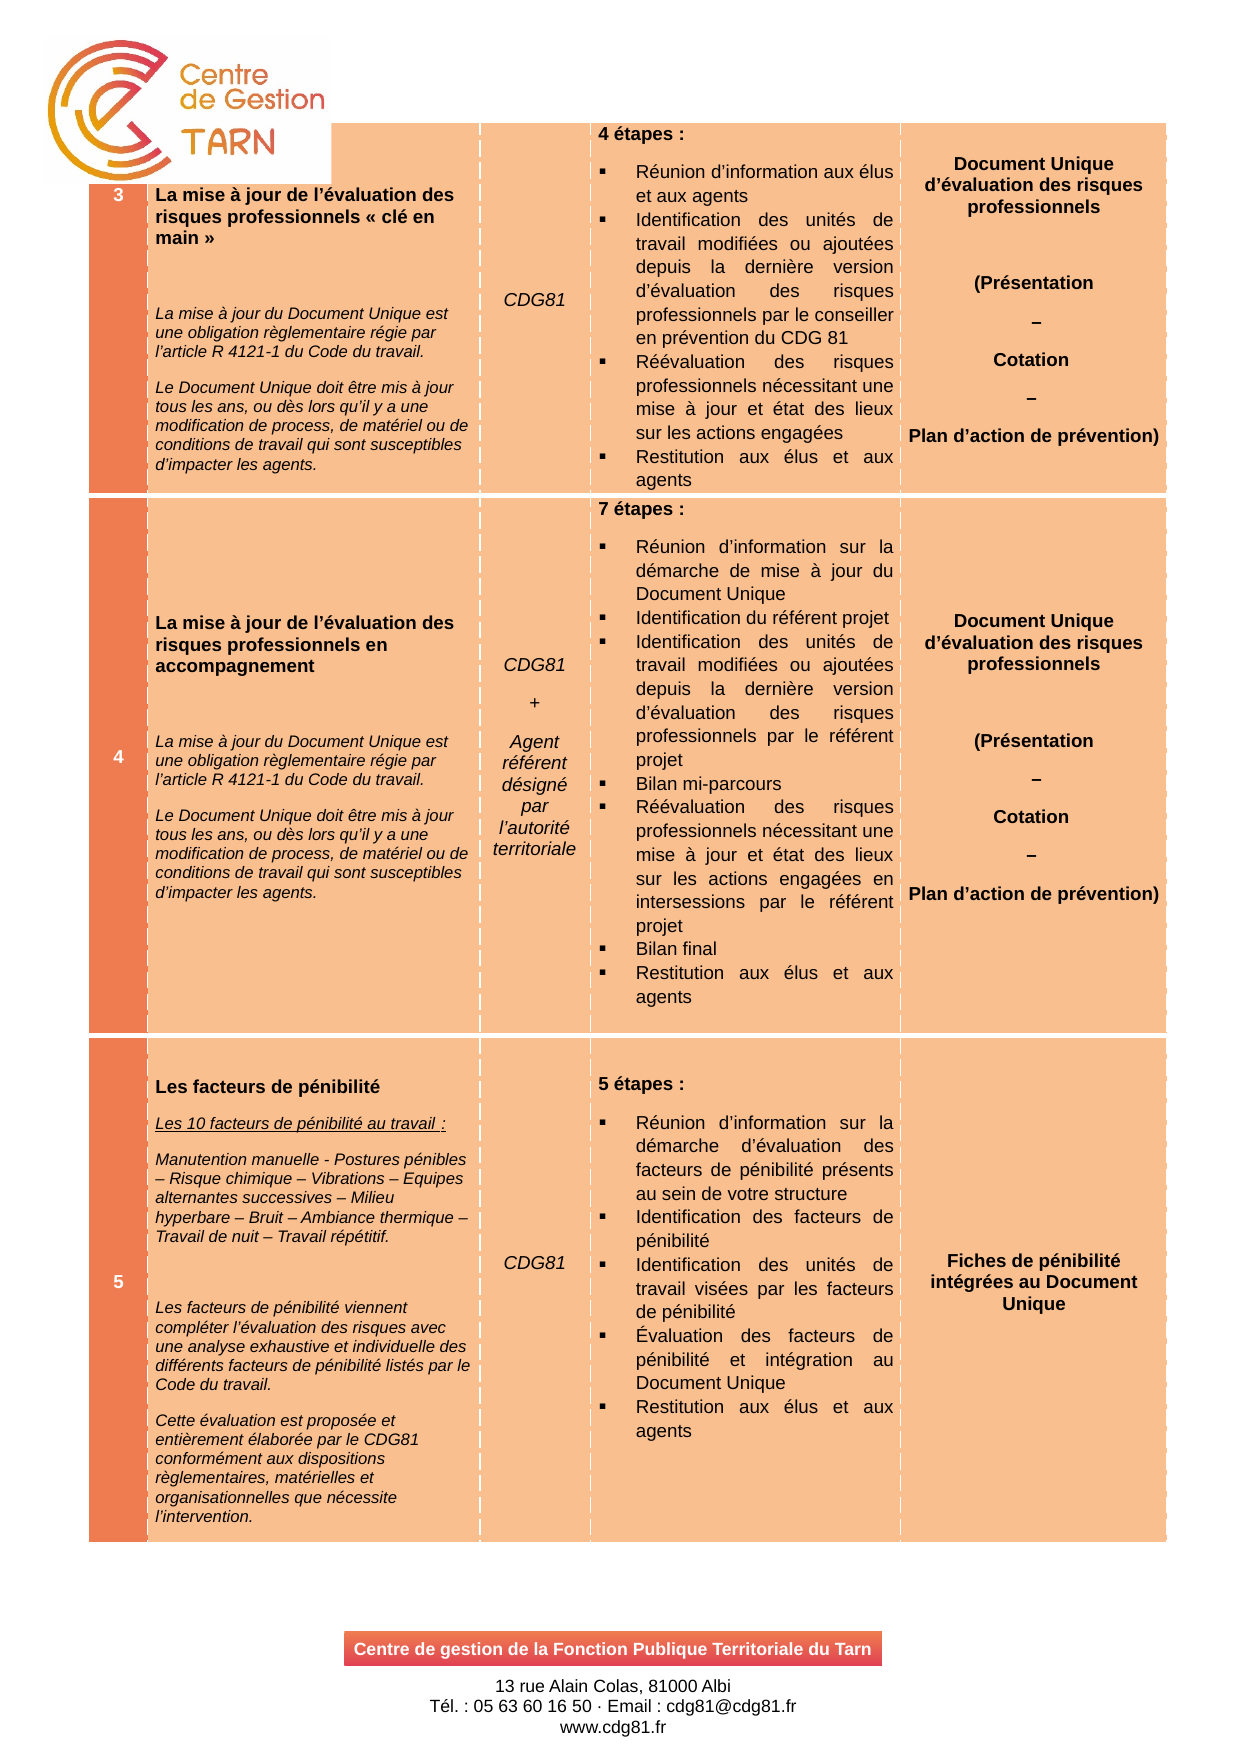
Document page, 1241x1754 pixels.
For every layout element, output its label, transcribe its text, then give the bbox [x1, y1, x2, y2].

table_cell Fiches de pénibilité intégrées au Document Unique [901, 1038, 1167, 1542]
table_cell Les facteurs de pénibilité Les 10 facteurs de pénibilité au travail : Manutention manuelle - Postures pénibles – Risque chimique – Vibrations – Equipes alternantes successives – Milieu hyperbare – Bruit – Ambiance thermique – Travail de nuit – Travail répétitif. Les facteurs de pénibilité viennent compléter l’évaluation des risques avec une analyse exhaustive et individuelle des différents facteurs de pénibilité listés par le Code du travail. Cette évaluation est proposée et entièrement élaborée par le CDG81 conformément aux dispositions règlementaires, matérielles et organisationnelles que nécessite l’intervention. [148, 1038, 480, 1542]
table_cell Document Unique d’évaluation des risques professionnels (Présentation – Cotation – Plan d’action de prévention) [901, 498, 1167, 1033]
table_cell 4 [89, 498, 148, 1033]
table_cell CDG81 [480, 123, 591, 493]
table_cell CDG81 + Agent référent désigné par l’autorité territoriale [480, 498, 591, 1033]
table_cell 5 étapes : Réunion d’information sur la démarche d’évaluation des facteurs de pénibilité présents au sein de votre structure Identification des facteurs de pénibilité Identification des unités de travail visées par les facteurs de pénibilité Évaluation des facteurs de pénibilité et intégration au Document Unique Restitution aux élus et aux agents [591, 1038, 901, 1542]
table_cell La mise à jour de l’évaluation des risques professionnels « clé en main » La mise à jour du Document Unique est une obligation règlementaire régie par l’article R 4121-1 du Code du travail. Le Document Unique doit être mis à jour tous les ans, ou dès lors qu’il y a une modification de process, de matériel ou de conditions de travail qui sont susceptibles d’impacter les agents. [148, 123, 480, 493]
table_cell 5 [89, 1038, 148, 1542]
table_cell 4 étapes : Réunion d’information aux élus et aux agents Identification des unités de travail modifiées ou ajoutées depuis la dernière version d’évaluation des risques professionnels par le conseiller en prévention du CDG 81 Réévaluation des risques professionnels nécessitant une mise à jour et état des lieux sur les actions engagées Restitution aux élus et aux agents [591, 123, 901, 493]
table_cell 7 étapes : Réunion d’information sur la démarche de mise à jour du Document Unique Identification du référent projet Identification des unités de travail modifiées ou ajoutées depuis la dernière version d’évaluation des risques professionnels par le référent projet Bilan mi-parcours Réévaluation des risques professionnels nécessitant une mise à jour et état des lieux sur les actions engagées en intersessions par le référent projet Bilan final Restitution aux élus et aux agents [591, 498, 901, 1033]
table_cell La mise à jour de l’évaluation des risques professionnels en accompagnement La mise à jour du Document Unique est une obligation règlementaire régie par l’article R 4121-1 du Code du travail. Le Document Unique doit être mis à jour tous les ans, ou dès lors qu’il y a une modification de process, de matériel ou de conditions de travail qui sont susceptibles d’impacter les agents. [148, 498, 480, 1033]
table_cell CDG81 [480, 1038, 591, 1542]
table_cell 3 [89, 184, 148, 493]
table_cell Document Unique d’évaluation des risques professionnels (Présentation – Cotation – Plan d’action de prévention) [901, 123, 1167, 493]
